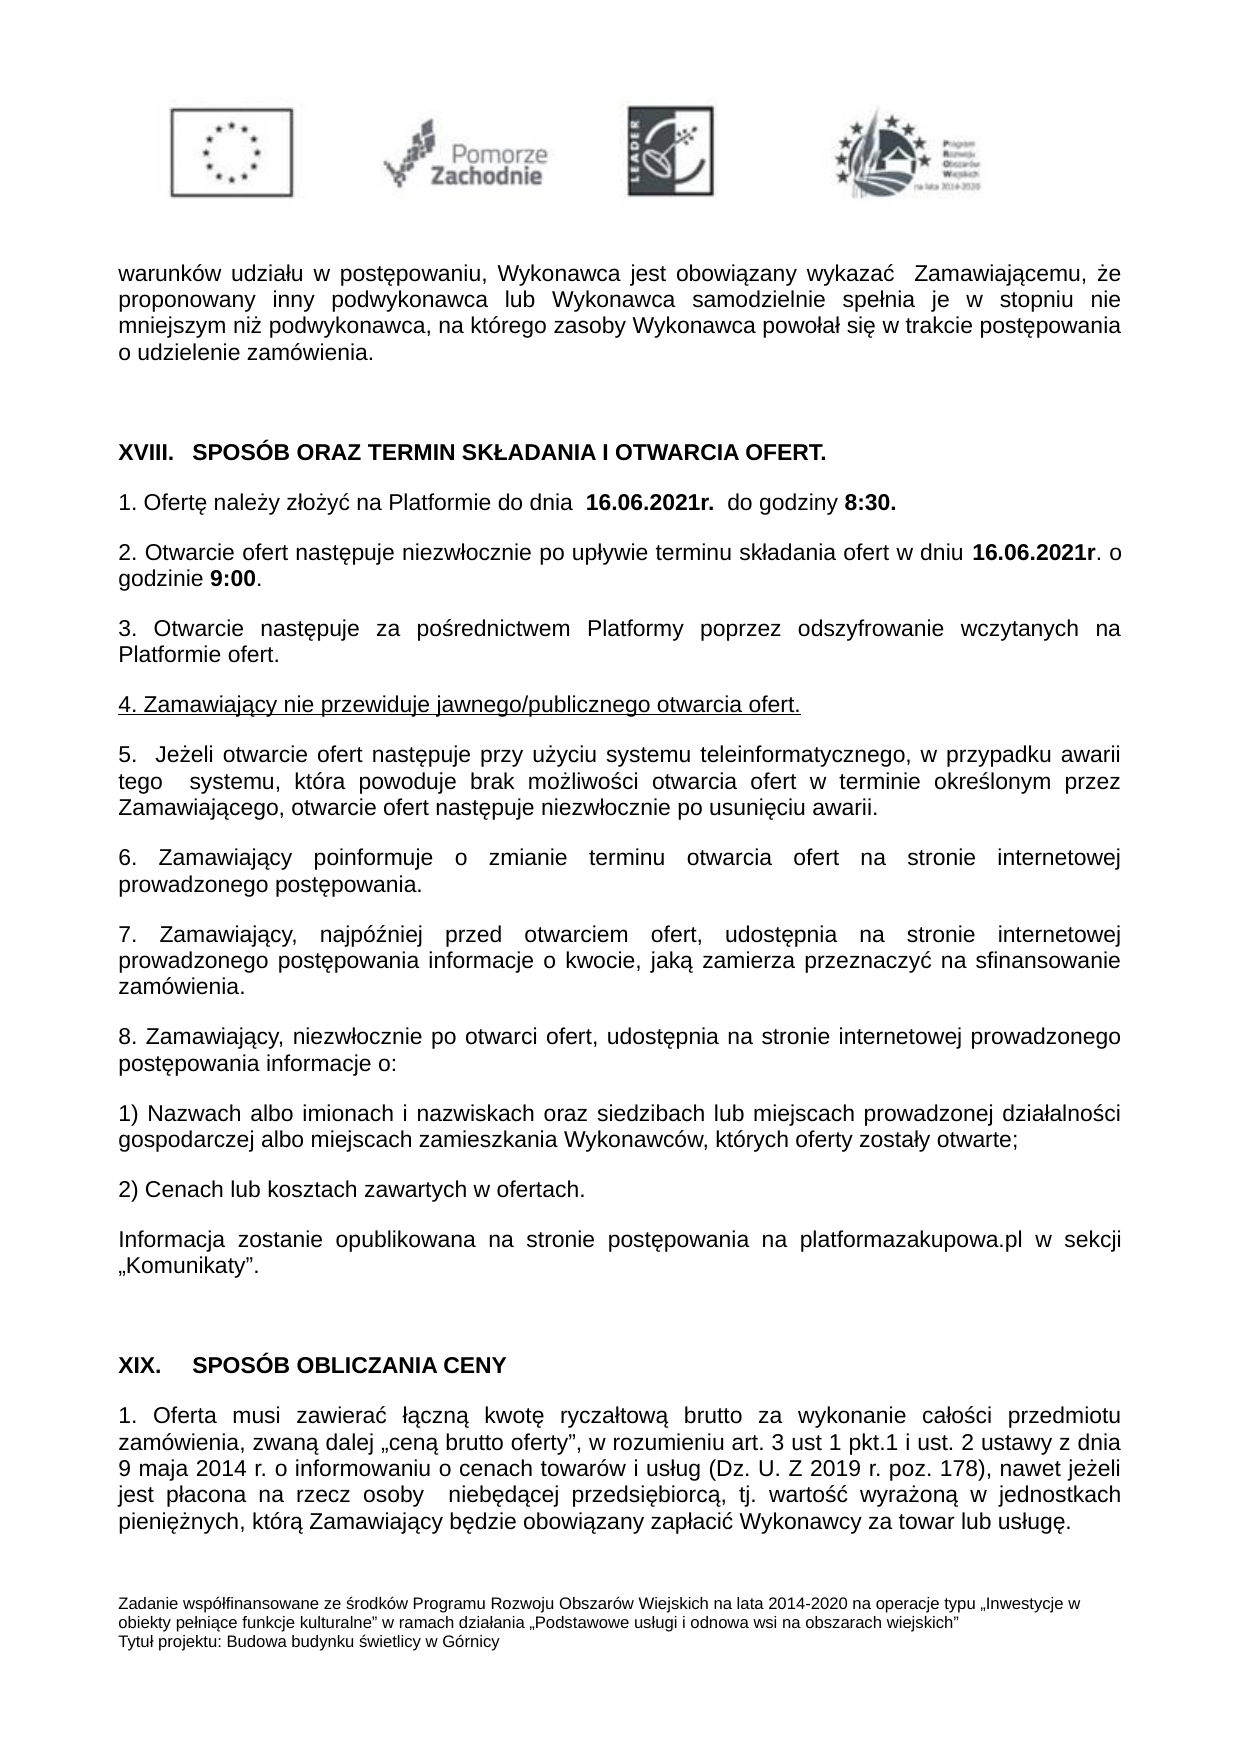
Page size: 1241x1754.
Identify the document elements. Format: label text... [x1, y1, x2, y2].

text 5. Jeżeli otwarcie ofert następuje przy użyciu systemu teleinformatycznego, w przypadku awarii tego systemu, która powoduje brak możliwości otwarcia ofert w terminie określonym przez Zamawiającego, otwarcie ofert następuje niezwłocznie po usunięciu awarii. [118, 741, 1122, 821]
text XVIII. SPOSÓB ORAZ TERMIN SKŁADANIA I OTWARCIA OFERT. [118, 439, 1122, 465]
text 6. Zamawiający poinformuje o zmianie terminu otwarcia ofert na stronie internetowej prowadzonego postępowania. [118, 844, 1122, 897]
text 2. Otwarcie ofert następuje niezwłocznie po upływie terminu składania ofert w dniu 16.06.2021r. o godzinie 9:00. [118, 539, 1122, 591]
text 7. Zamawiający, najpóźniej przed otwarciem ofert, udostępnia na stronie internetowej prowadzonego postępowania informacje o kwocie, jaką zamierza przeznaczyć na sfinansowanie zamówienia. [118, 921, 1122, 999]
text 4. Zamawiający nie przewiduje jawnego/publicznego otwarcia ofert. [118, 691, 1122, 718]
text 3. Otwarcie następuje za pośrednictwem Platformy poprzez odszyfrowanie wczytanych na Platformie ofert. [118, 615, 1122, 668]
text 1. Ofertę należy złożyć na Platformie do dnia 16.06.2021r. do godziny 8:30. [118, 489, 1122, 515]
text 1) Nazwach albo imionach i nazwiskach oraz siedzibach lub miejscach prowadzonej działalności gospodarczej albo miejscach zamieszkania Wykonawców, których oferty zostały otwarte; [118, 1099, 1122, 1152]
text 8. Zamawiający, niezwłocznie po otwarci ofert, udostępnia na stronie internetowej prowadzonego postępowania informacje o: [118, 1023, 1122, 1076]
text Informacja zostanie opublikowana na stronie postępowania na platformazakupowa.pl w sekcji „Komunikaty”. [118, 1226, 1122, 1279]
text 2) Cenach lub kosztach zawartych w ofertach. [118, 1176, 1122, 1202]
text 1. Oferta musi zawierać łączną kwotę ryczałtową brutto za wykonanie całości przedmiotu zamówienia, zwaną dalej „ceną brutto oferty”, w rozumieniu art. 3 ust 1 pkt.1 i ust. 2 ustawy z dnia 9 maja 2014 r. o informowaniu o cenach towarów i usług (Dz. U. Z 2019 r. poz. 178), nawet jeżeli jest płacona na rzecz osoby niebędącej przedsiębiorcą, tj. wartość wyrażoną w jednostkach pieniężnych, którą Zamawiający będzie obowiązany zapłacić Wykonawcy za towar lub usługę. [118, 1402, 1122, 1534]
text XIX. SPOSÓB OBLICZANIA CENY [118, 1352, 1122, 1379]
text warunków udziału w postępowaniu, Wykonawca jest obowiązany wykazać Zamawiającemu, że proponowany inny podwykonawca lub Wykonawca samodzielnie spełnia je w stopniu nie mniejszym niż podwykonawca, na którego zasoby Wykonawca powołał się w trakcie postępowania o udzielenie zamówienia. [118, 260, 1122, 365]
